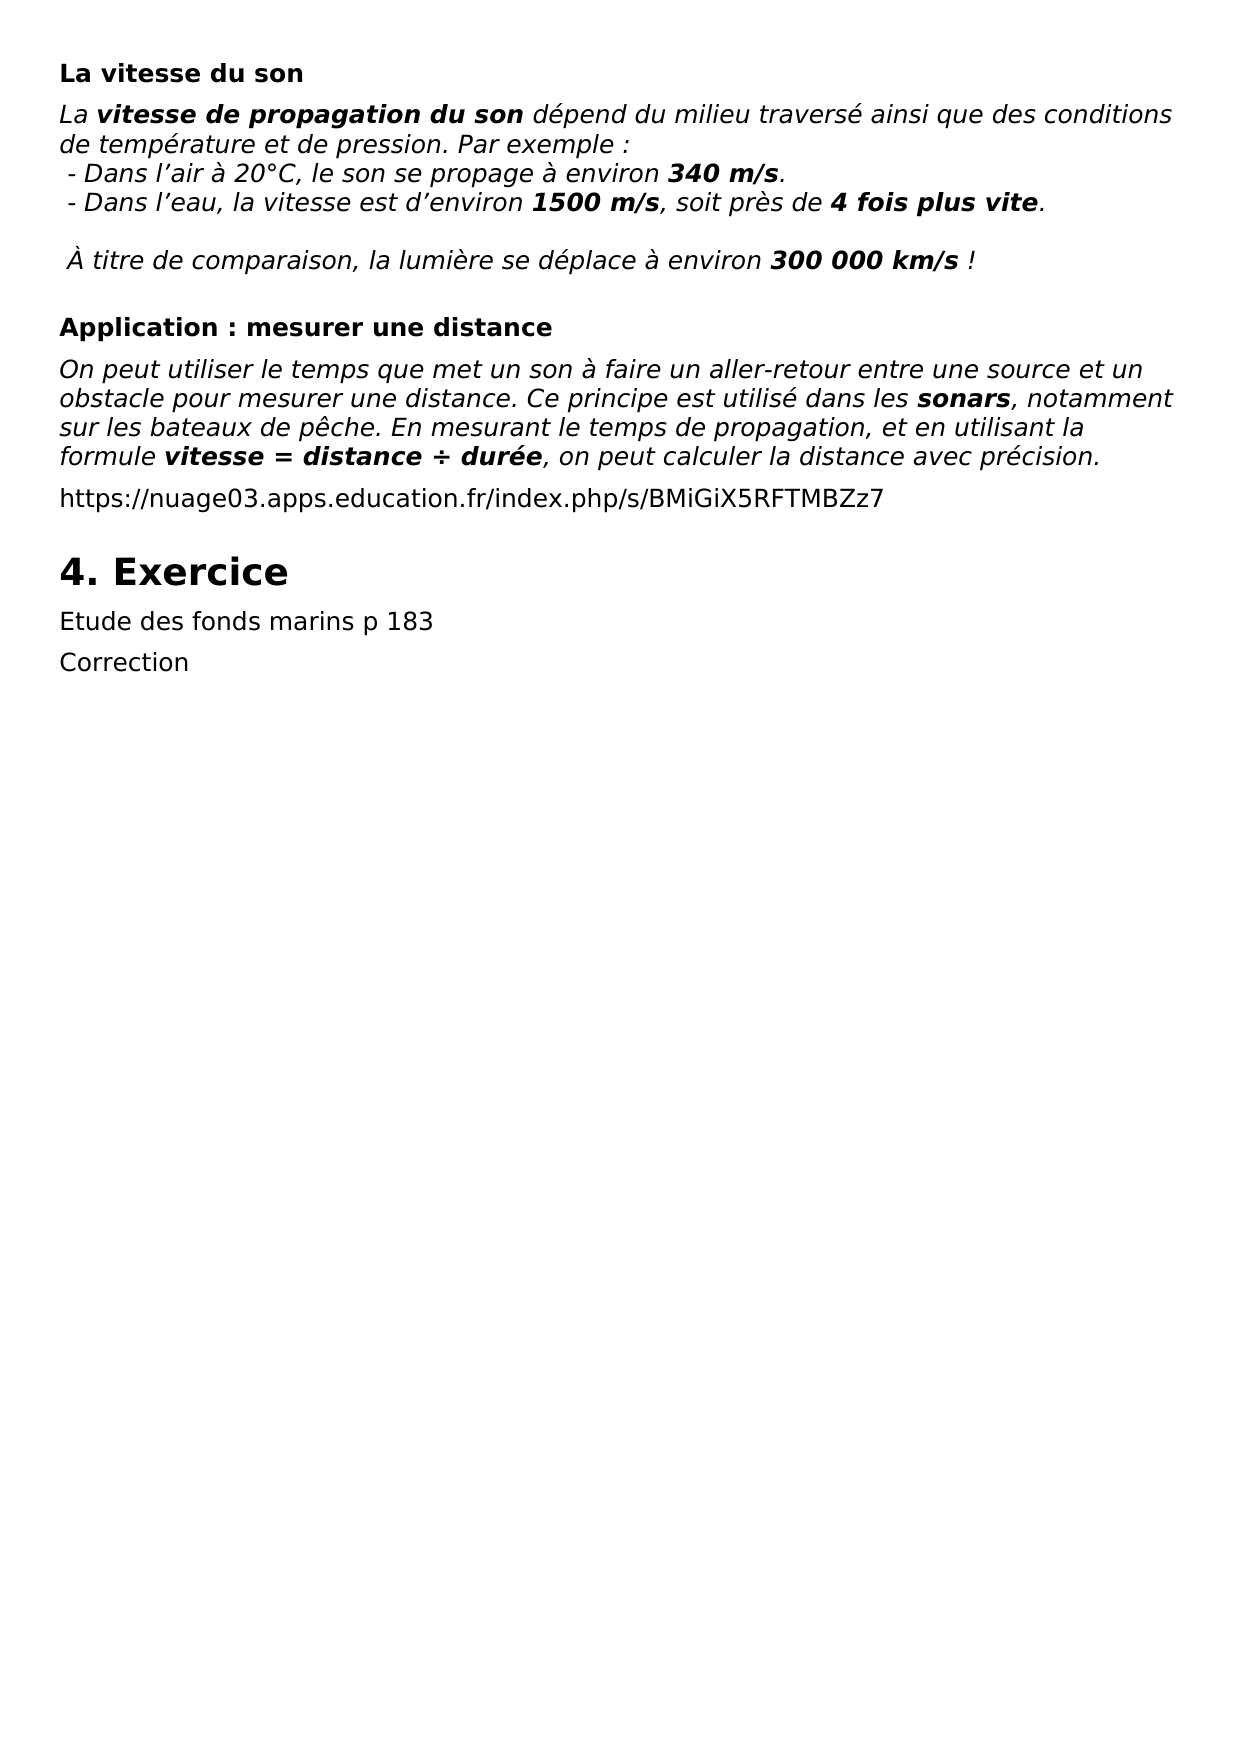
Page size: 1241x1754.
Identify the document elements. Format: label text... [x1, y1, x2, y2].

text https://nuage03.apps.education.fr/index.php/s/BMiGiX5RFTMBZz7 [59, 484, 1181, 513]
text Correction [59, 648, 1181, 678]
subtitle La vitesse du son [59, 59, 1181, 88]
text La vitesse de propagation du son dépend du milieu traversé ainsi que des conditions de température et de pression. Par exemple : - Dans l’air à 20°C, le son se propage à environ 340 m/s. - Dans l’eau, la vitesse est d’environ 1500 m/s, soit près de 4 fois plus vite. À titre de comparaison, la lumière se déplace à environ 300 000 km/s ! [59, 101, 1181, 276]
text Etude des fonds marins p 183 [59, 607, 1181, 636]
subtitle Application : mesurer une distance [59, 313, 1181, 342]
text On peut utiliser le temps que met un son à faire un aller-retour entre une source et un obstacle pour mesurer une distance. Ce principe est utilisé dans les sonars, notamment sur les bateaux de pêche. En mesurant le temps de propagation, et en utilisant la formule vitesse = distance ÷ durée, on peut calculer la distance avec précision. [59, 355, 1181, 472]
subtitle 4. Exercice [59, 551, 1181, 594]
